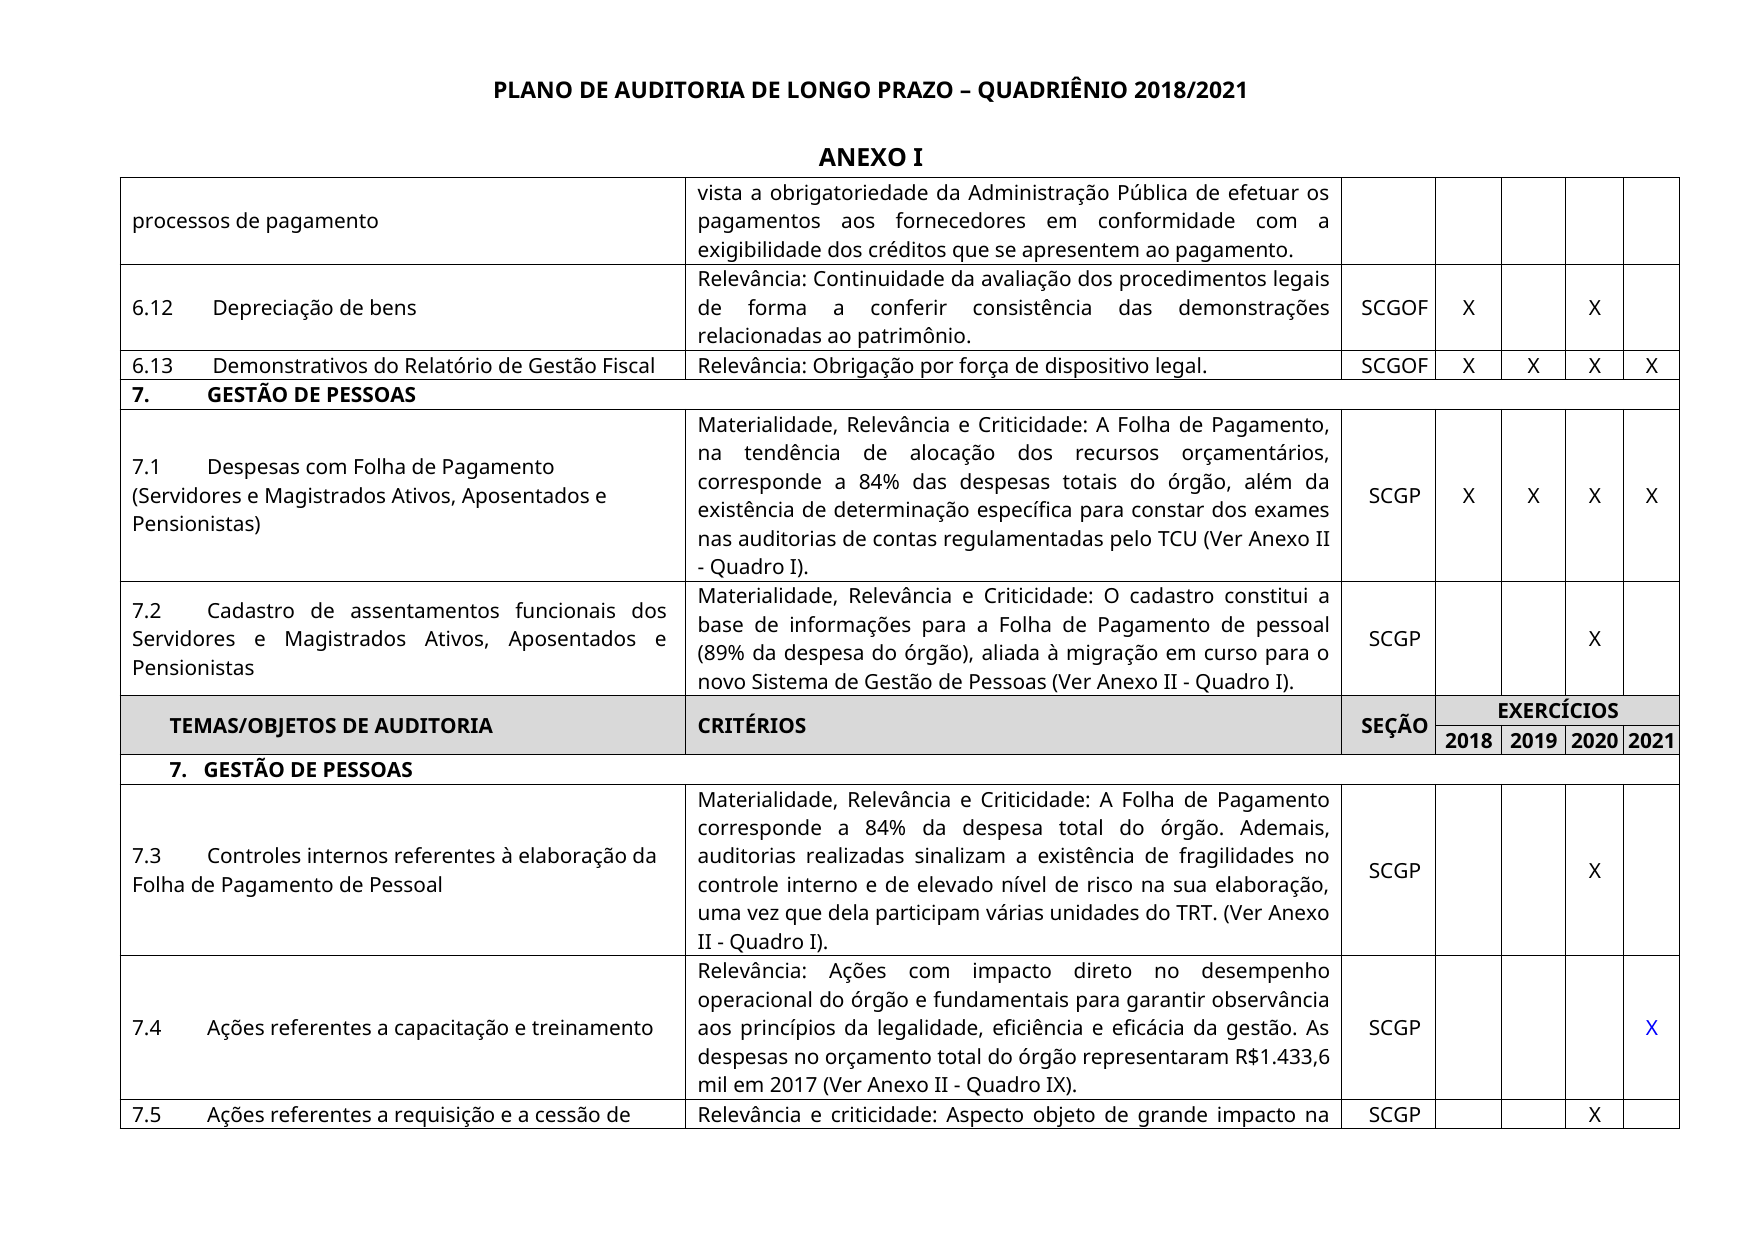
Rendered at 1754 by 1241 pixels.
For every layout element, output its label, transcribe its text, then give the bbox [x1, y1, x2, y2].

table_cell Materialidade, Relevância e Criticidade: A Folha de Pagamento corresponde a 84% da despesa total do órgão. Ademais, auditorias realizadas sinalizam a existência de fragilidades no controle interno e de elevado nível de risco na sua elaboração, uma vez que dela participam várias unidades do TRT. (Ver Anexo II - Quadro I). [686, 785, 1341, 955]
table_cell Controles internos referentes à elaboração da Folha de Pagamento de Pessoal [121, 785, 685, 955]
table_cell X [1566, 351, 1623, 379]
table_cell X [1624, 410, 1679, 581]
table_cell [1436, 956, 1501, 1099]
table_cell X [1624, 956, 1679, 1099]
table_cell X [1436, 265, 1501, 350]
table_cell 2019 [1502, 726, 1565, 754]
table_cell [1502, 956, 1565, 1099]
table_cell vista a obrigatoriedade da Administração Pública de efetuar os pagamentos aos fornecedores em conformidade com a exigibilidade dos créditos que se apresentem ao pagamento. [686, 178, 1341, 263]
table_cell EXERCÍCIOS [1436, 696, 1679, 725]
table_cell X [1624, 351, 1679, 379]
table_cell 2018 [1436, 726, 1501, 754]
table_cell [1502, 265, 1565, 350]
table_cell Despesas com Folha de Pagamento (Servidores e Magistrados Ativos, Aposentados e Pensionistas) [121, 410, 685, 581]
table_cell [1624, 178, 1679, 263]
table_cell [1502, 178, 1565, 263]
table_cell [1502, 785, 1565, 955]
table_cell X [1436, 410, 1501, 581]
table_cell Relevância e criticidade: Aspecto objeto de grande impacto na [686, 1100, 1341, 1128]
table_cell Demonstrativos do Relatório de Gestão Fiscal [121, 351, 685, 379]
table_cell X [1502, 351, 1565, 379]
table_cell [1624, 785, 1679, 955]
table_cell SCGP [1342, 1100, 1435, 1128]
table_cell X [1436, 351, 1501, 379]
table_cell 2020 [1566, 726, 1623, 754]
table_cell X [1566, 1100, 1623, 1128]
table_cell Relevância: Continuidade da avaliação dos procedimentos legais de forma a conferir consistência das demonstrações relacionadas ao patrimônio. [686, 265, 1341, 350]
table_cell SCGP [1342, 410, 1435, 581]
table_cell X [1502, 410, 1565, 581]
table_cell Depreciação de bens [121, 265, 685, 350]
table_cell TEMAS/OBJETOS DE AUDITORIA [121, 696, 685, 754]
table_cell processos de pagamento [121, 178, 685, 263]
table_cell [1436, 785, 1501, 955]
table_cell Materialidade, Relevância e Criticidade: A Folha de Pagamento, na tendência de alocação dos recursos orçamentários, corresponde a 84% das despesas totais do órgão, além da existência de determinação específica para constar dos exames nas auditorias de contas regulamentadas pelo TCU (Ver Anexo II - Quadro I). [686, 410, 1341, 581]
table_cell SCGP [1342, 582, 1435, 695]
table_cell 2021 [1624, 726, 1679, 754]
table_cell [1566, 178, 1623, 263]
table_cell SCGOF [1342, 265, 1435, 350]
table_cell X [1566, 410, 1623, 581]
table_cell CRITÉRIOS [686, 696, 1341, 754]
table_cell [1436, 1100, 1501, 1128]
table_cell [1624, 582, 1679, 695]
table_cell [1342, 178, 1435, 263]
table_cell [1436, 178, 1501, 263]
table_cell [1566, 956, 1623, 1099]
table_cell Cadastro de assentamentos funcionais dos Servidores e Magistrados Ativos, Aposentados e Pensionistas [121, 582, 685, 695]
table_cell Materialidade, Relevância e Criticidade: O cadastro constitui a base de informações para a Folha de Pagamento de pessoal (89% da despesa do órgão), aliada à migração em curso para o novo Sistema de Gestão de Pessoas (Ver Anexo II - Quadro I). [686, 582, 1341, 695]
table_cell [1502, 1100, 1565, 1128]
table_cell Ações referentes a capacitação e treinamento [121, 956, 685, 1099]
table_cell X [1566, 582, 1623, 695]
table_cell X [1566, 785, 1623, 955]
table_cell Relevância: Obrigação por força de dispositivo legal. [686, 351, 1341, 379]
table_cell SCGOF [1342, 351, 1435, 379]
table_cell X [1566, 265, 1623, 350]
table_cell [1502, 582, 1565, 695]
table_cell [1436, 582, 1501, 695]
table_cell SCGP [1342, 956, 1435, 1099]
table_cell Relevância: Ações com impacto direto no desempenho operacional do órgão e fundamentais para garantir observância aos princípios da legalidade, eficiência e eficácia da gestão. As despesas no orçamento total do órgão representaram R$1.433,6 mil em 2017 (Ver Anexo II - Quadro IX). [686, 956, 1341, 1099]
table_cell Ações referentes a requisição e a cessão de [121, 1100, 685, 1128]
table_cell GESTÃO DE PESSOAS [121, 380, 1679, 409]
table_cell 7. GESTÃO DE PESSOAS [121, 755, 1679, 784]
table_cell [1624, 1100, 1679, 1128]
table_cell [1624, 265, 1679, 350]
table_cell SCGP [1342, 785, 1435, 955]
table_cell SEÇÃO [1342, 696, 1435, 754]
